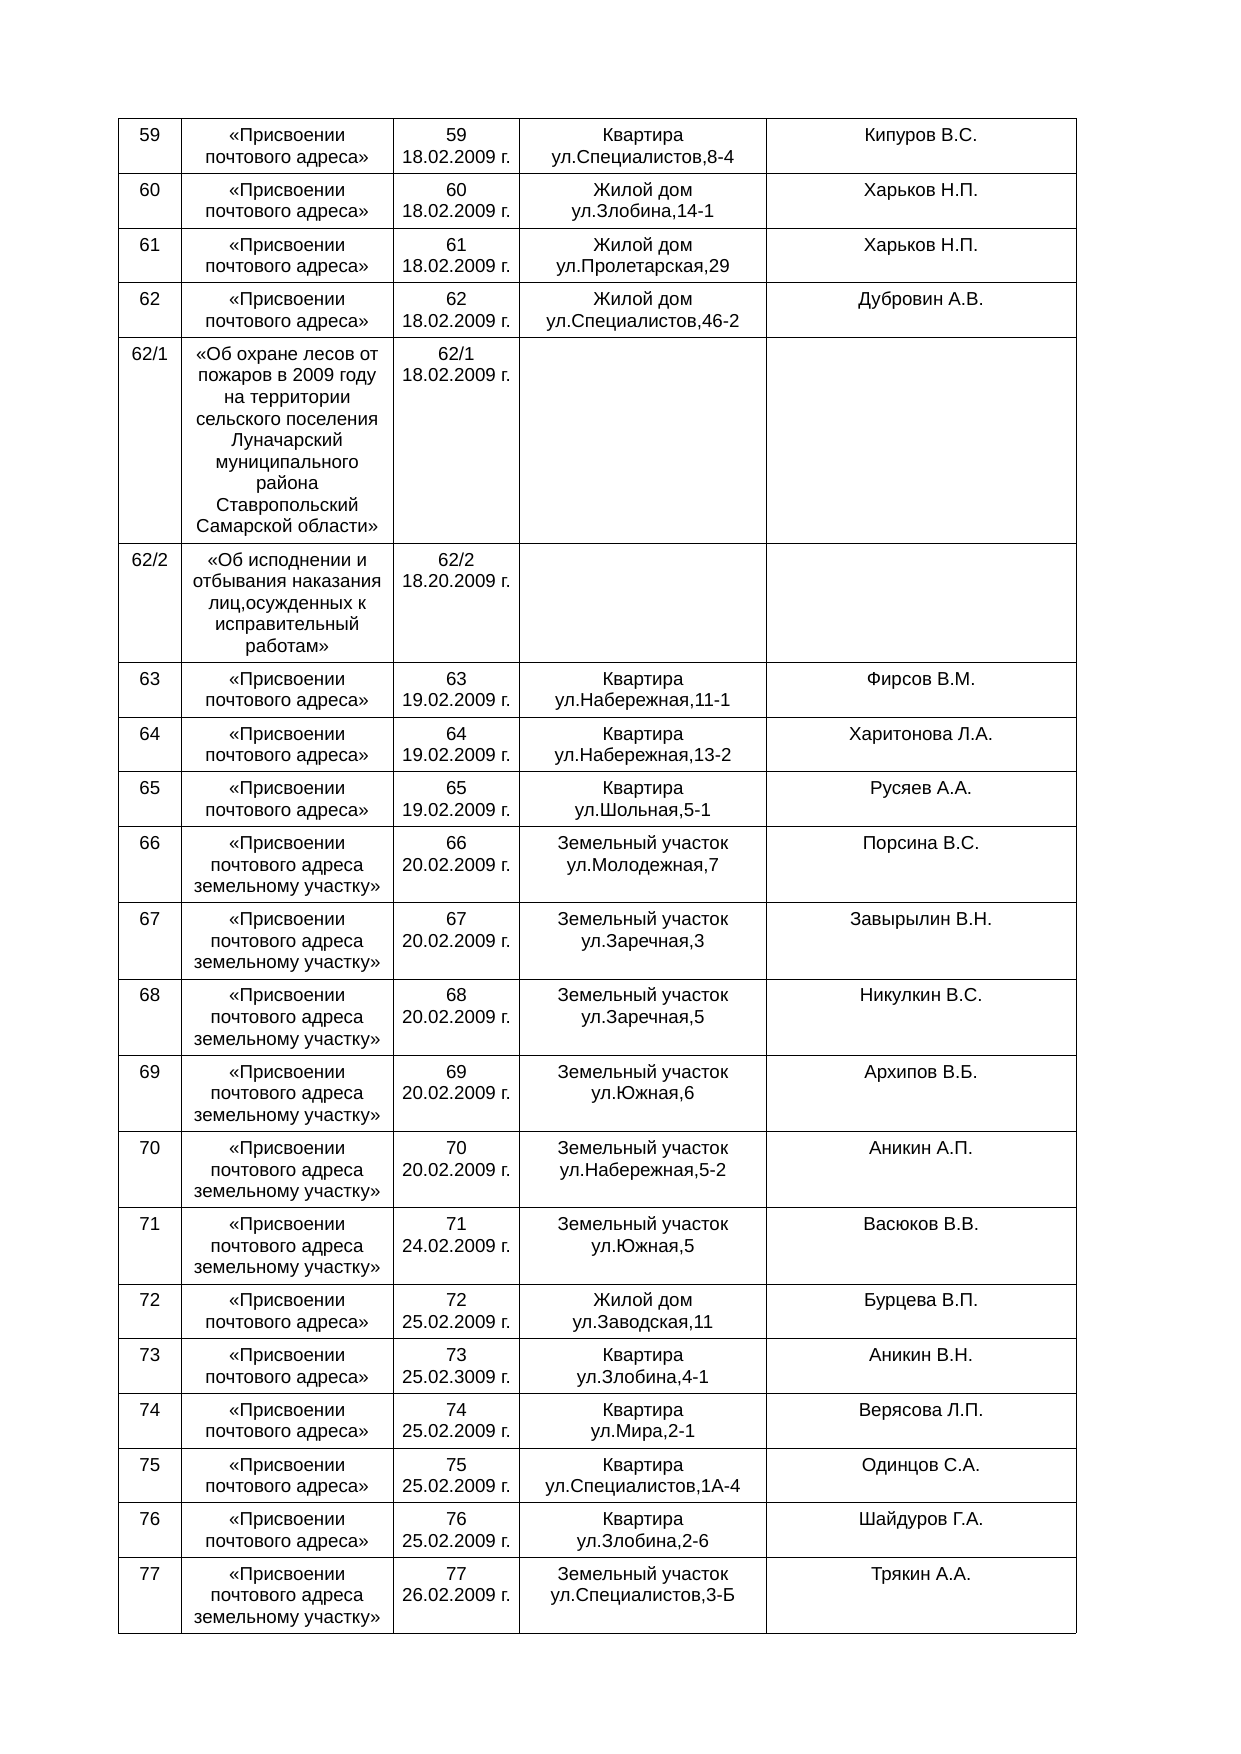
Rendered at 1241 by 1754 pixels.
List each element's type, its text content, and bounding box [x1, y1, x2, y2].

table_cell 68 [119, 980, 181, 1055]
table_cell 77 26.02.2009 г. [394, 1558, 519, 1633]
table_cell Дубровин А.В. [767, 283, 1076, 337]
table_cell Земельный участок ул.Заречная,3 [520, 903, 766, 978]
table_cell 59 [119, 119, 181, 173]
table_cell «Присвоении почтового адреса» [182, 1503, 393, 1557]
table_cell «Присвоении почтового адреса» [182, 663, 393, 717]
table_cell Харьков Н.П. [767, 229, 1076, 282]
table_cell Квартира ул.Мира,2-1 [520, 1394, 766, 1447]
table_cell [520, 338, 766, 542]
table_cell Фирсов В.М. [767, 663, 1076, 717]
table_cell Одинцов С.А. [767, 1449, 1076, 1502]
table_cell 74 [119, 1394, 181, 1447]
table_cell «Присвоении почтового адреса земельному участку» [182, 1208, 393, 1283]
table_cell 66 [119, 827, 181, 902]
table_cell 62/1 18.02.2009 г. [394, 338, 519, 542]
table_cell «Присвоении почтового адреса земельному участку» [182, 1558, 393, 1633]
table_cell «Присвоении почтового адреса земельному участку» [182, 1132, 393, 1207]
table_cell «Об охране лесов от пожаров в 2009 году на территории сельского поселения Луначарский муниципального района Ставропольский Самарской области» [182, 338, 393, 542]
table_cell Верясова Л.П. [767, 1394, 1076, 1447]
table_cell Жилой дом ул.Заводская,11 [520, 1285, 766, 1338]
table_cell Васюков В.В. [767, 1208, 1076, 1283]
table_cell «Присвоении почтового адреса» [182, 1449, 393, 1502]
table_cell Харьков Н.П. [767, 174, 1076, 227]
table_cell 70 [119, 1132, 181, 1207]
table_cell Квартира ул.Шольная,5-1 [520, 772, 766, 826]
table_cell 73 [119, 1339, 181, 1393]
table_cell 71 [119, 1208, 181, 1283]
table_cell Аникин А.П. [767, 1132, 1076, 1207]
table_cell Порсина В.С. [767, 827, 1076, 902]
table_cell «Об исподнении и отбывания наказания лиц,осужденных к исправительный работам» [182, 544, 393, 662]
table_cell 59 18.02.2009 г. [394, 119, 519, 173]
table_cell Бурцева В.П. [767, 1285, 1076, 1338]
table_cell «Присвоении почтового адреса» [182, 283, 393, 337]
table_cell 62 18.02.2009 г. [394, 283, 519, 337]
table_cell 72 [119, 1285, 181, 1338]
table_cell [767, 544, 1076, 662]
table_cell Трякин А.А. [767, 1558, 1076, 1633]
table_cell «Присвоении почтового адреса» [182, 718, 393, 771]
table_cell Земельный участок ул.Молодежная,7 [520, 827, 766, 902]
table_cell 67 20.02.2009 г. [394, 903, 519, 978]
table_cell Архипов В.Б. [767, 1056, 1076, 1131]
table_cell [767, 338, 1076, 542]
table_cell 69 [119, 1056, 181, 1131]
table_cell «Присвоении почтового адреса» [182, 229, 393, 282]
table_cell 70 20.02.2009 г. [394, 1132, 519, 1207]
table_cell 75 25.02.2009 г. [394, 1449, 519, 1502]
table_cell 71 24.02.2009 г. [394, 1208, 519, 1283]
table_cell Русяев А.А. [767, 772, 1076, 826]
table_cell 60 18.02.2009 г. [394, 174, 519, 227]
table_cell 73 25.02.3009 г. [394, 1339, 519, 1393]
table_cell 62/2 18.20.2009 г. [394, 544, 519, 662]
table_cell 62/1 [119, 338, 181, 542]
table_cell 62 [119, 283, 181, 337]
table_cell 61 [119, 229, 181, 282]
table_cell 68 20.02.2009 г. [394, 980, 519, 1055]
table_cell «Присвоении почтового адреса» [182, 772, 393, 826]
table_cell Квартира ул.Специалистов,1А-4 [520, 1449, 766, 1502]
table_cell «Присвоении почтового адреса земельному участку» [182, 903, 393, 978]
table_cell 75 [119, 1449, 181, 1502]
table_cell Квартира ул.Набережная,13-2 [520, 718, 766, 771]
table_cell «Присвоении почтового адреса» [182, 119, 393, 173]
table_cell Земельный участок ул.Заречная,5 [520, 980, 766, 1055]
table_cell 76 25.02.2009 г. [394, 1503, 519, 1557]
table_cell «Присвоении почтового адреса земельному участку» [182, 827, 393, 902]
table_cell Кипуров В.С. [767, 119, 1076, 173]
table_cell Земельный участок ул.Набережная,5-2 [520, 1132, 766, 1207]
table_cell Земельный участок ул.Специалистов,3-Б [520, 1558, 766, 1633]
table_cell Квартира ул.Специалистов,8-4 [520, 119, 766, 173]
table_cell 74 25.02.2009 г. [394, 1394, 519, 1447]
table_cell 60 [119, 174, 181, 227]
table_cell 72 25.02.2009 г. [394, 1285, 519, 1338]
table_cell Жилой дом ул.Злобина,14-1 [520, 174, 766, 227]
table_cell Шайдуров Г.А. [767, 1503, 1076, 1557]
table_cell «Присвоении почтового адреса» [182, 174, 393, 227]
table_cell «Присвоении почтового адреса земельному участку» [182, 1056, 393, 1131]
table_cell Завырылин В.Н. [767, 903, 1076, 978]
table_cell Квартира ул.Злобина,2-6 [520, 1503, 766, 1557]
table_cell 61 18.02.2009 г. [394, 229, 519, 282]
table_cell 66 20.02.2009 г. [394, 827, 519, 902]
table_cell 65 [119, 772, 181, 826]
table_cell 67 [119, 903, 181, 978]
table_cell Жилой дом ул.Пролетарская,29 [520, 229, 766, 282]
table_cell «Присвоении почтового адреса» [182, 1394, 393, 1447]
table_cell Никулкин В.С. [767, 980, 1076, 1055]
table_cell 63 [119, 663, 181, 717]
table_cell 64 19.02.2009 г. [394, 718, 519, 771]
table_cell Жилой дом ул.Специалистов,46-2 [520, 283, 766, 337]
table_cell Харитонова Л.А. [767, 718, 1076, 771]
table_cell 69 20.02.2009 г. [394, 1056, 519, 1131]
table_cell [520, 544, 766, 662]
table_cell 76 [119, 1503, 181, 1557]
table_cell 64 [119, 718, 181, 771]
table_cell «Присвоении почтового адреса» [182, 1339, 393, 1393]
table_cell «Присвоении почтового адреса» [182, 1285, 393, 1338]
table_cell 62/2 [119, 544, 181, 662]
table_cell «Присвоении почтового адреса земельному участку» [182, 980, 393, 1055]
table_cell 65 19.02.2009 г. [394, 772, 519, 826]
table_cell Земельный участок ул.Южная,5 [520, 1208, 766, 1283]
table_cell Квартира ул.Злобина,4-1 [520, 1339, 766, 1393]
table_cell Квартира ул.Набережная,11-1 [520, 663, 766, 717]
table_cell 63 19.02.2009 г. [394, 663, 519, 717]
table_cell Аникин В.Н. [767, 1339, 1076, 1393]
table_cell Земельный участок ул.Южная,6 [520, 1056, 766, 1131]
table_cell 77 [119, 1558, 181, 1633]
